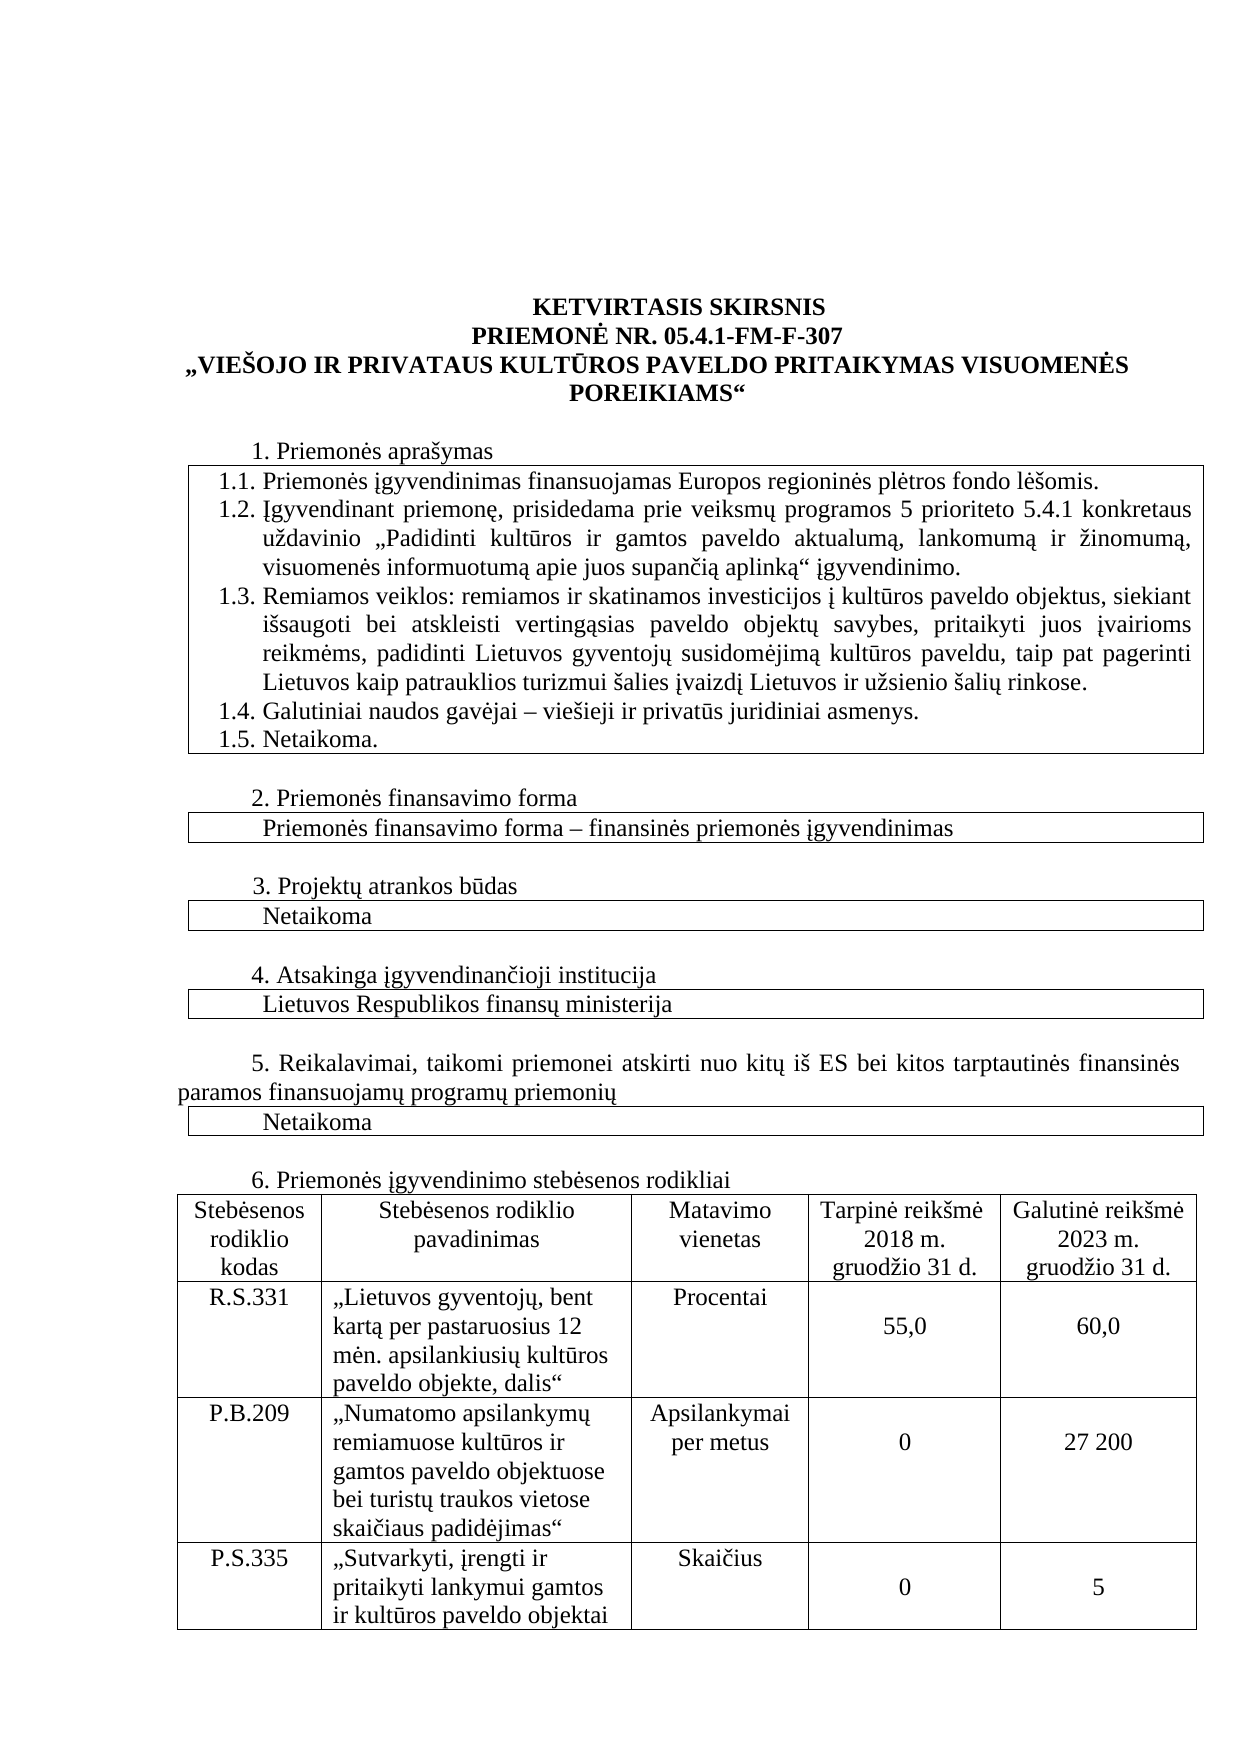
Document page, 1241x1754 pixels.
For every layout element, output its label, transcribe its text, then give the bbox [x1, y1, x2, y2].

table_cell 27 200 [1001, 1398, 1196, 1542]
text 2. Priemonės finansavimo forma [251, 783, 1181, 812]
table_header Galutinė reikšmė 2023 m. gruodžio 31 d. [1185, 1195, 1196, 1281]
table_cell 0 [809, 1543, 1000, 1629]
table_cell P.B.209 [178, 1398, 321, 1542]
table_cell Skaičius [632, 1543, 808, 1629]
table_cell 0 [809, 1398, 1000, 1542]
text 6. Priemonės įgyvendinimo stebėsenos rodikliai [177, 1165, 1181, 1194]
text 1. Priemonės aprašymas [244, 436, 1181, 465]
text PRIEMONĖ NR. 05.4.1-FM-F-307 [177, 321, 1137, 350]
table_cell 55,0 [809, 1282, 1000, 1397]
table_cell Apsilankymai per metus [632, 1398, 808, 1542]
table_header Tarpinė reikšmė 2018 m. gruodžio 31 d. [809, 1195, 820, 1281]
table_cell 60,0 [1001, 1282, 1196, 1397]
table_header Tarpinė reikšmė 2018 m. gruodžio 31 d. [989, 1195, 1000, 1281]
table_header Netaikoma [189, 1107, 200, 1135]
table_header Stebėsenos rodiklio kodas [178, 1195, 188, 1281]
text 4. Atsakinga įgyvendinančioji institucija [177, 960, 1181, 988]
table_cell 5 [1001, 1543, 1196, 1629]
table_header Netaikoma [1192, 901, 1203, 930]
table_cell P.S.335 [178, 1543, 321, 1629]
table_cell Procentai [632, 1282, 808, 1397]
table_header Netaikoma [1192, 1107, 1203, 1135]
table_header Stebėsenos rodiklio kodas [310, 1195, 321, 1281]
text KETVIRTASIS SKIRSNIS [177, 292, 1181, 321]
text 3. Projektų atrankos būdas [252, 871, 1181, 900]
table_header Galutinė reikšmė 2023 m. gruodžio 31 d. [1001, 1195, 1012, 1281]
text „VIEŠOJO IR PRIVATAUS KULTŪROS PAVELDO PRITAIKYMAS VISUOMENĖS POREIKIAMS“ [177, 350, 1137, 407]
text 5. Reikalavimai, taikomi priemonei atskirti nuo kitų iš ES bei kitos tarptautinės finansinės paramos finansuojamų programų priemonių [177, 1048, 1181, 1106]
table_header Stebėsenos rodiklio pavadinimas [322, 1195, 631, 1281]
table_cell R.S.331 [178, 1282, 321, 1397]
table_header Matavimo vienetas [632, 1195, 808, 1281]
table_header Netaikoma [189, 901, 200, 930]
